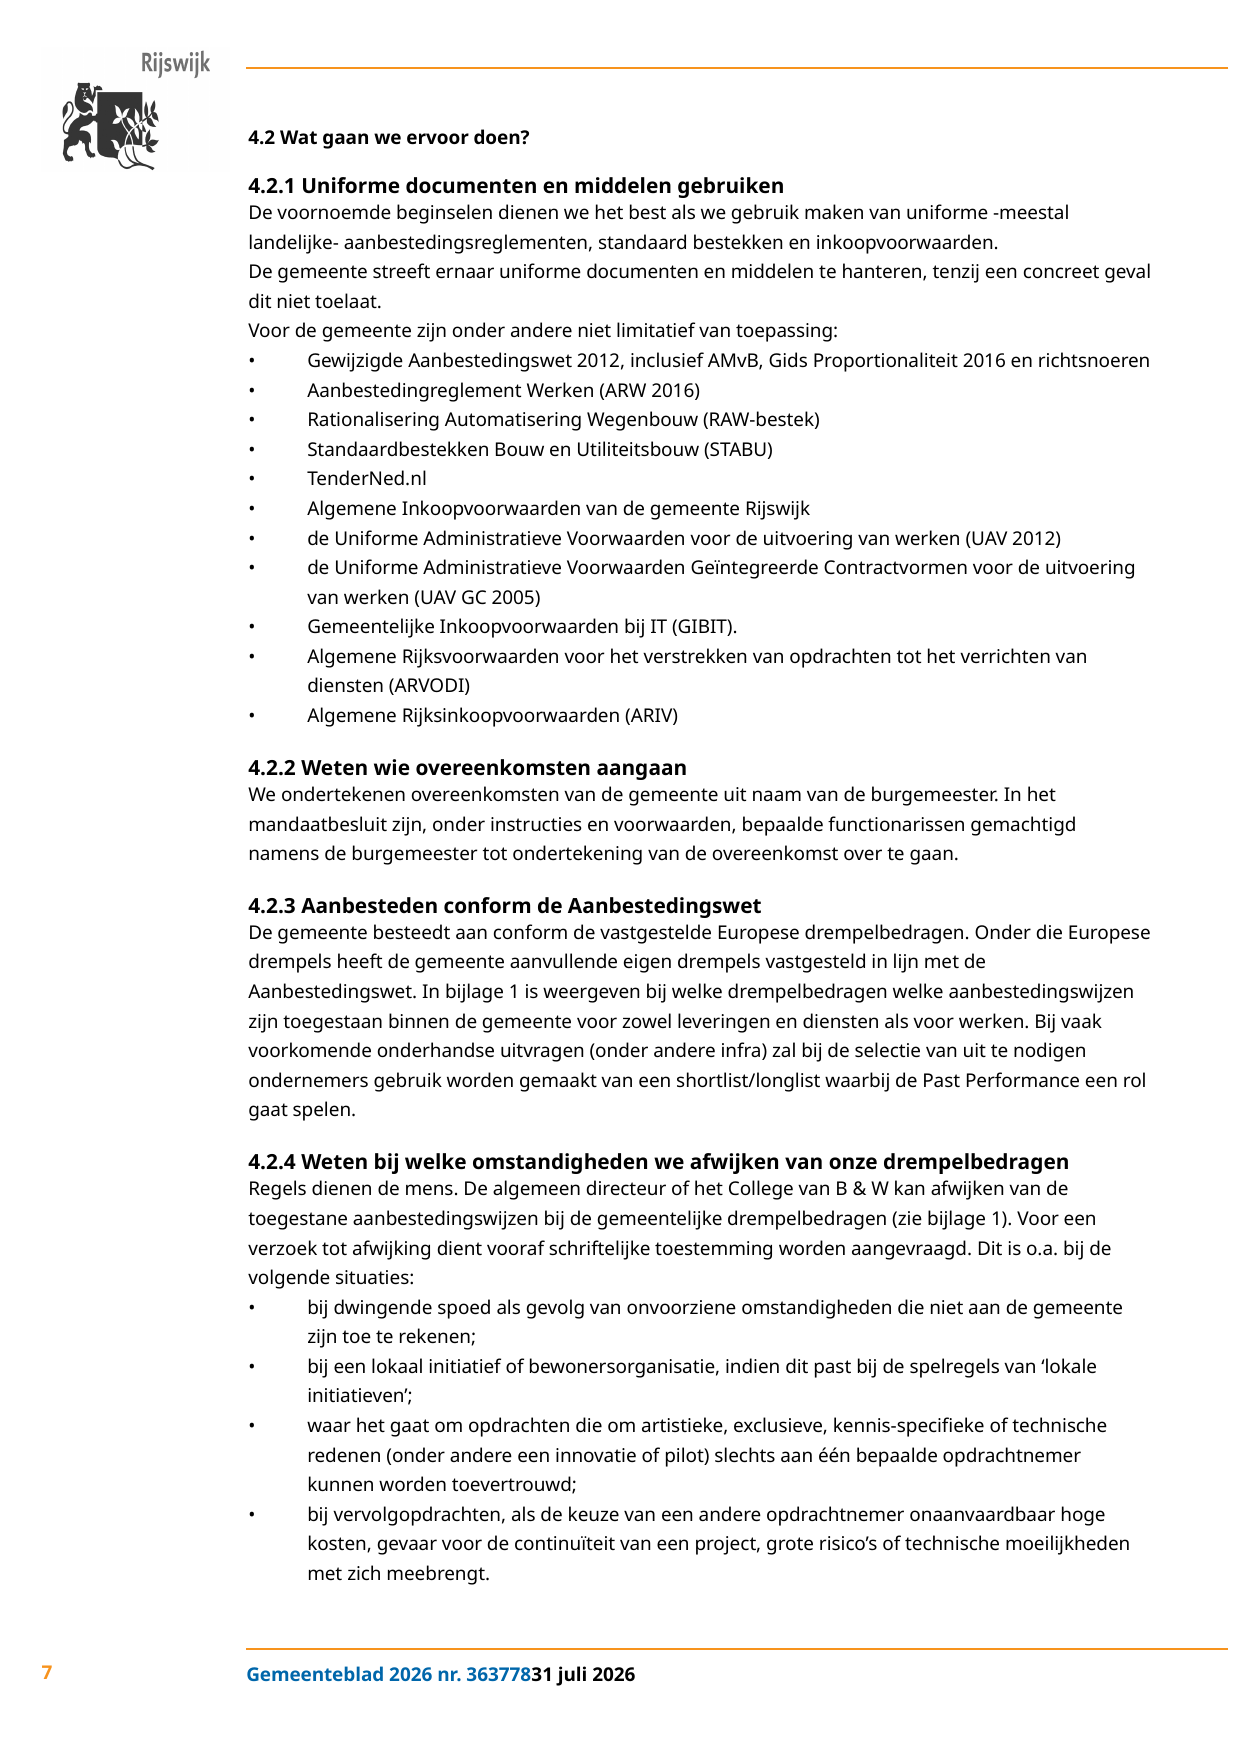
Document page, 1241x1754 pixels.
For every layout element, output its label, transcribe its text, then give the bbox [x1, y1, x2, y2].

list Standaardbestekken Bouw en Utiliteitsbouw (STABU) [248, 436, 1152, 462]
list Gewijzigde Aanbestedingswet 2012, inclusief AMvB, Gids Proportionaliteit 2016 en richtsnoeren [248, 347, 1152, 373]
list waar het gaat om opdrachten die om artistieke, exclusieve, kennis-specifieke of technische redenen (onder andere een innovatie of pilot) slechts aan één bepaalde opdrachtnemer kunnen worden toevertrouwd; [248, 1412, 1152, 1497]
text 4.2.2 Weten wie overeenkomsten aangaan [248, 753, 1152, 781]
list TenderNed.nl [248, 466, 1152, 491]
list Algemene Inkoopvoorwaarden van de gemeente Rijswijk [248, 495, 1152, 521]
list Algemene Rijksvoorwaarden voor het verstrekken van opdrachten tot het verrichten van diensten (ARVODI) [248, 643, 1152, 698]
text 4.2 Wat gaan we ervoor doen? [248, 124, 1152, 150]
list bij een lokaal initiatief of bewonersorganisatie, indien dit past bij de spelregels van ‘lokale initiatieven’; [248, 1353, 1152, 1408]
list bij dwingende spoed als gevolg van onvoorziene omstandigheden die niet aan de gemeente zijn toe te rekenen; [248, 1294, 1152, 1349]
text We ondertekenen overeenkomsten van de gemeente uit naam van de burgemeester. In het mandaatbesluit zijn, onder instructies en voorwaarden, bepaalde functionarissen gemachtigd namens de burgemeester tot ondertekening van de overeenkomst over te gaan. [248, 781, 1152, 866]
list Algemene Rijksinkoopvoorwaarden (ARIV) [248, 702, 1152, 728]
list Gemeentelijke Inkoopvoorwaarden bij IT (GIBIT). [248, 613, 1152, 639]
list de Uniforme Administratieve Voorwaarden voor de uitvoering van werken (UAV 2012) [248, 525, 1152, 551]
text Regels dienen de mens. De algemeen directeur of het College van B & W kan afwijken van de toegestane aanbestedingswijzen bij de gemeentelijke drempelbedragen (zie bijlage 1). Voor een verzoek tot afwijking dient vooraf schriftelijke toestemming worden aangevraagd. Dit is o.a. bij de volgende situaties: [248, 1176, 1152, 1290]
text De voornoemde beginselen dienen we het best als we gebruik maken van uniforme -meestal landelijke- aanbestedingsreglementen, standaard bestekken en inkoopvoorwaarden. [248, 199, 1152, 255]
text 4.2.1 Uniforme documenten en middelen gebruiken [248, 171, 1152, 199]
list Aanbestedingreglement Werken (ARW 2016) [248, 377, 1152, 403]
text Voor de gemeente zijn onder andere niet limitatief van toepassing: [248, 318, 1152, 343]
text De gemeente streeft ernaar uniforme documenten en middelen te hanteren, tenzij een concreet geval dit niet toelaat. [248, 258, 1152, 314]
text 4.2.4 Weten bij welke omstandigheden we afwijken van onze drempelbedragen [248, 1147, 1152, 1176]
list Rationalisering Automatisering Wegenbouw (RAW-bestek) [248, 406, 1152, 432]
text De gemeente besteedt aan conform de vastgestelde Europese drempelbedragen. Onder die Europese drempels heeft de gemeente aanvullende eigen drempels vastgesteld in lijn met de Aanbestedingswet. In bijlage 1 is weergeven bij welke drempelbedragen welke aanbestedingswijzen zijn toegestaan binnen de gemeente voor zowel leveringen en diensten als voor werken. Bij vaak voorkomende onderhandse uitvragen (onder andere infra) zal bij de selectie van uit te nodigen ondernemers gebruik worden gemaakt van een shortlist/longlist waarbij de Past Performance een rol gaat spelen. [248, 919, 1152, 1122]
picture [41, 47, 231, 172]
text 4.2.3 Aanbesteden conform de Aanbestedingswet [248, 891, 1152, 919]
list bij vervolgopdrachten, als de keuze van een andere opdrachtnemer onaanvaardbaar hoge kosten, gevaar voor de continuïteit van een project, grote risico’s of technische moeilijkheden met zich meebrengt. [248, 1501, 1152, 1586]
list de Uniforme Administratieve Voorwaarden Geïntegreerde Contractvormen voor de uitvoering van werken (UAV GC 2005) [248, 554, 1152, 610]
